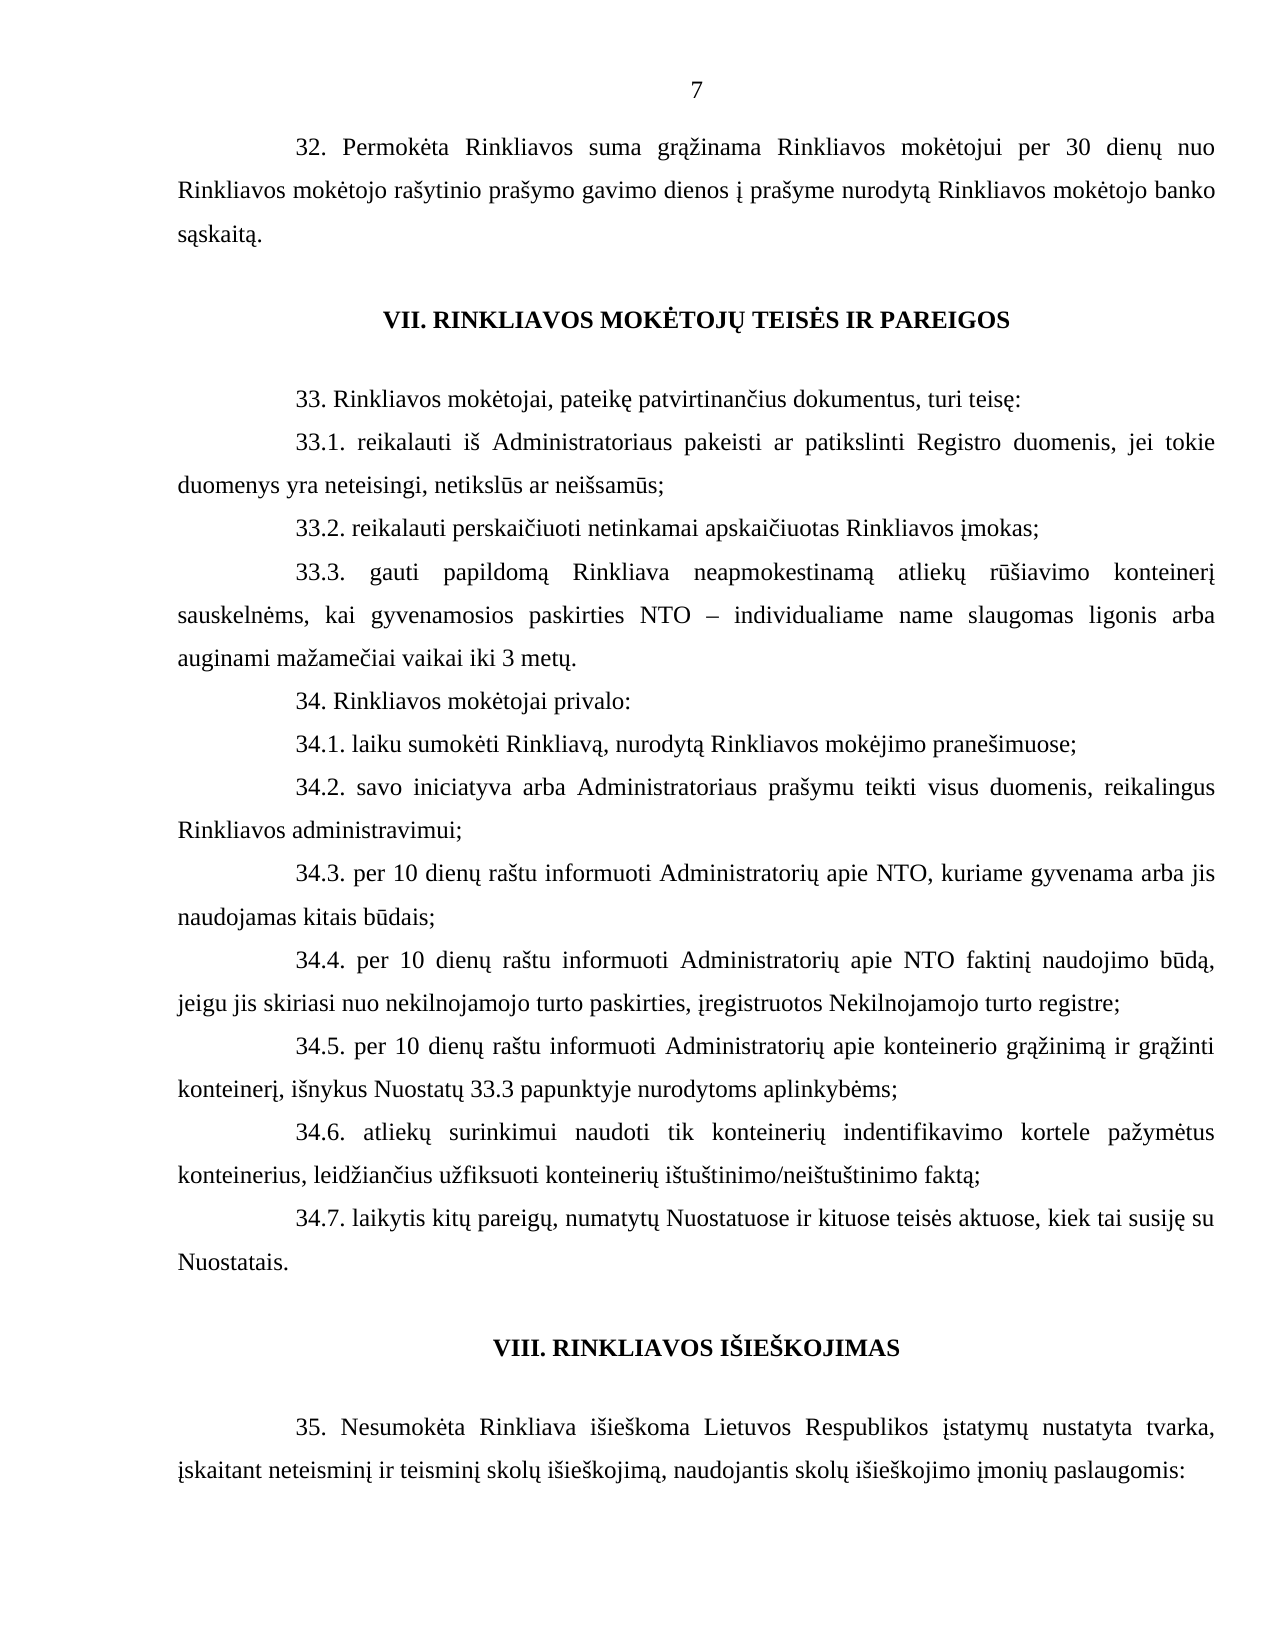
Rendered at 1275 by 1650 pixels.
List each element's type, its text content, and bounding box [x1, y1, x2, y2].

text 34.7. laikytis kitų pareigų, numatytų Nuostatuose ir kituose teisės aktuose, kiek tai susiję su Nuostatais. [177, 1203, 1216, 1275]
text 34.3. per 10 dienų raštu informuoti Administratorių apie NTO, kuriame gyvenama arba jis naudojamas kitais būdais; [177, 858, 1216, 930]
text VII. RINKLIAVOS MOKĖTOJŲ TEISĖS IR PAREIGOS [177, 305, 1216, 334]
text 34.6. atliekų surinkimui naudoti tik konteinerių indentifikavimo kortele pažymėtus konteinerius, leidžiančius užfiksuoti konteinerių ištuštinimo/neištuštinimo faktą; [177, 1117, 1216, 1189]
text 32. Permokėta Rinkliavos suma grąžinama Rinkliavos mokėtojui per 30 dienų nuo Rinkliavos mokėtojo rašytinio prašymo gavimo dienos į prašyme nurodytą Rinkliavos mokėtojo banko sąskaitą. [177, 132, 1216, 247]
text 34.2. savo iniciatyva arba Administratoriaus prašymu teikti visus duomenis, reikalingus Rinkliavos administravimui; [177, 772, 1216, 844]
text 33.3. gauti papildomą Rinkliava neapmokestinamą atliekų rūšiavimo konteinerį sauskelnėms, kai gyvenamosios paskirties NTO – individualiame name slaugomas ligonis arba auginami mažamečiai vaikai iki 3 metų. [177, 557, 1216, 672]
text 35. Nesumokėta Rinkliava išieškoma Lietuvos Respublikos įstatymų nustatyta tvarka, įskaitant neteisminį ir teisminį skolų išieškojimą, naudojantis skolų išieškojimo įmonių paslaugomis: [177, 1412, 1216, 1484]
text 33. Rinkliavos mokėtojai, pateikę patvirtinančius dokumentus, turi teisę: [295, 384, 1216, 413]
text 33.1. reikalauti iš Administratoriaus pakeisti ar patikslinti Registro duomenis, jei tokie duomenys yra neteisingi, netikslūs ar neišsamūs; [177, 427, 1216, 499]
text 34.4. per 10 dienų raštu informuoti Administratorių apie NTO faktinį naudojimo būdą, jeigu jis skiriasi nuo nekilnojamojo turto paskirties, įregistruotos Nekilnojamojo turto registre; [177, 945, 1216, 1017]
text 33.2. reikalauti perskaičiuoti netinkamai apskaičiuotas Rinkliavos įmokas; [295, 513, 1216, 542]
text 34. Rinkliavos mokėtojai privalo: [177, 686, 1216, 715]
text 34.5. per 10 dienų raštu informuoti Administratorių apie konteinerio grąžinimą ir grąžinti konteinerį, išnykus Nuostatų 33.3 papunktyje nurodytoms aplinkybėms; [177, 1031, 1216, 1103]
text 34.1. laiku sumokėti Rinkliavą, nurodytą Rinkliavos mokėjimo pranešimuose; [177, 729, 1216, 758]
text VIII. RINKLIAVOS IŠIEŠKOJIMAS [177, 1333, 1216, 1362]
